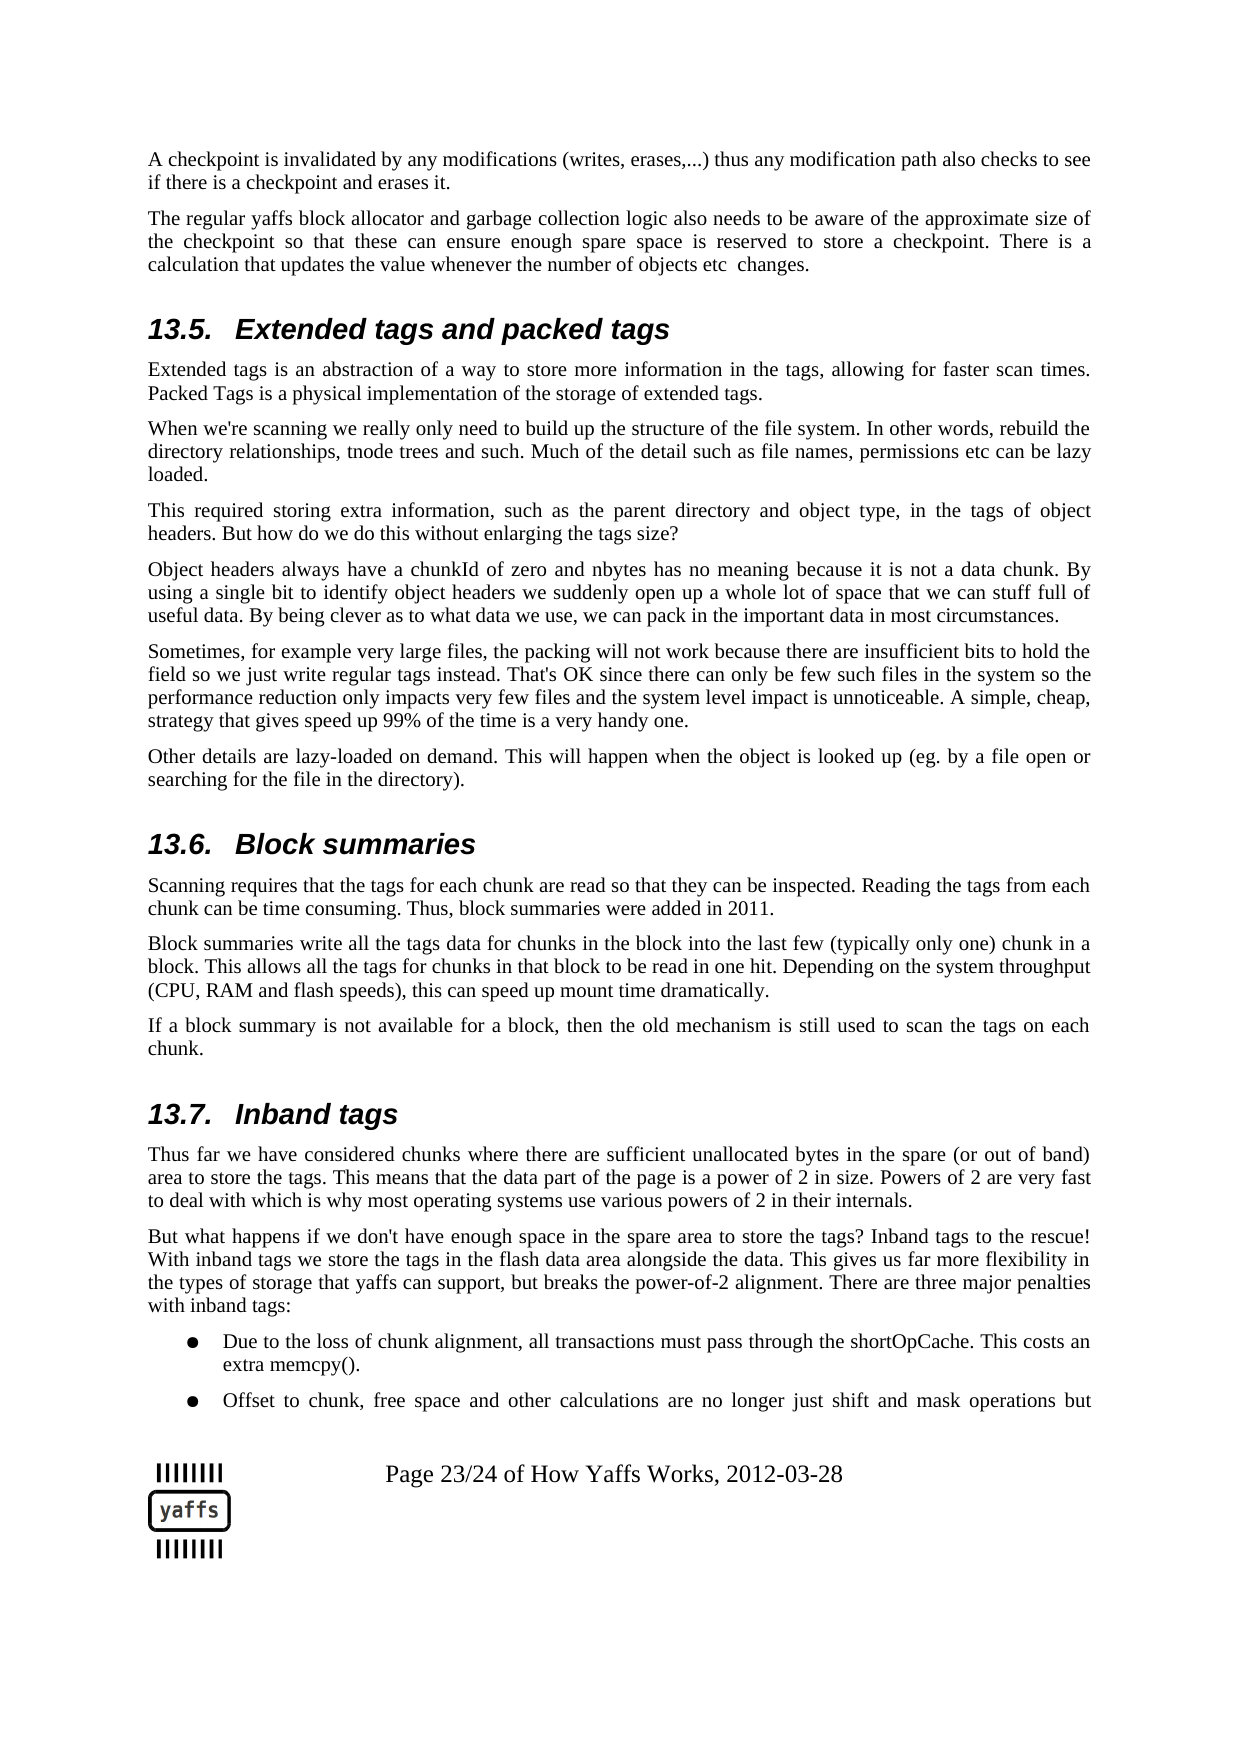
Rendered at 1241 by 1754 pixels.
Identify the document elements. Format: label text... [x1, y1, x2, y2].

text Other details are lazy-loaded on demand. This will happen when the object is looked up (eg. by a file open or searching for the file in the directory). [148, 744, 1093, 791]
text Sometimes, for example very large files, the packing will not work because there are insufficient bits to hold the field so we just write regular tags instead. That's OK since there can only be few such files in the system so the performance reduction only impacts very few files and the system level impact is unnoticeable. A simple, cheap, strategy that gives speed up 99% of the time is a very handy one. [148, 639, 1093, 732]
list Due to the loss of chunk alignment, all transactions must pass through the shortOpCache. This costs an extra memcpy(). [185, 1330, 1093, 1376]
text Object headers always have a chunkId of zero and nbytes has no meaning because it is not a data chunk. By using a single bit to identify object headers we suddenly open up a whole lot of space that we can stuff full of useful data. By being clever as to what data we use, we can pack in the important data in most circumstances. [148, 558, 1093, 627]
text The regular yaffs block allocator and garbage collection logic also needs to be aware of the approximate size of the checkpoint so that these can ensure enough spare space is reserved to store a checkpoint. There is a calculation that updates the value whenever the number of objects etc changes. [148, 206, 1093, 276]
picture [148, 1461, 234, 1561]
text Extended tags is an abstraction of a way to store more information in the tags, allowing for faster scan times. Packed Tags is a physical implementation of the storage of extended tags. [148, 358, 1093, 404]
text Block summaries write all the tags data for chunks in the block into the last few (typically only one) chunk in a block. This allows all the tags for chunks in that block to be read in one hit. Depending on the system throughput (CPU, RAM and flash speeds), this can speed up mount time dramatically. [148, 932, 1093, 1002]
text Thus far we have considered chunks where there are sufficient unallocated bytes in the spare (or out of band) area to store the tags. This means that the data part of the page is a power of 2 in size. Powers of 2 are very fast to deal with which is why most operating systems use various powers of 2 in their internals. [148, 1143, 1093, 1212]
text Scanning requires that the tags for each chunk are read so that they can be inspected. Reading the tags from each chunk can be time consuming. Thus, block summaries were added in 2011. [148, 873, 1093, 920]
text If a block summary is not available for a block, then the old mechanism is still used to scan the tags on each chunk. [148, 1014, 1093, 1060]
text But what happens if we don't have enough space in the spare area to store the tags? Inband tags to the rescue! With inband tags we store the tags in the flash data area alongside the data. This gives us far more flexibility in the types of storage that yaffs can support, but breaks the power-of-2 alignment. There are three major penalties with inband tags: [148, 1225, 1093, 1317]
list Offset to chunk, free space and other calculations are no longer just shift and mask operations but [185, 1388, 1093, 1412]
subtitle Block summaries [148, 828, 1093, 861]
text A checkpoint is invalidated by any modifications (writes, erases,...) thus any modification path also checks to see if there is a checkpoint and erases it. [148, 148, 1093, 194]
subtitle Extended tags and packed tags [148, 313, 1093, 346]
subtitle Inband tags [148, 1098, 1093, 1130]
text When we're scanning we really only need to build up the structure of the file system. In other words, rebuild the directory relationships, tnode trees and such. Much of the detail such as file names, permissions etc can be lazy loaded. [148, 417, 1093, 486]
text This required storing extra information, such as the parent directory and object type, in the tags of object headers. But how do we do this without enlarging the tags size? [148, 499, 1093, 545]
